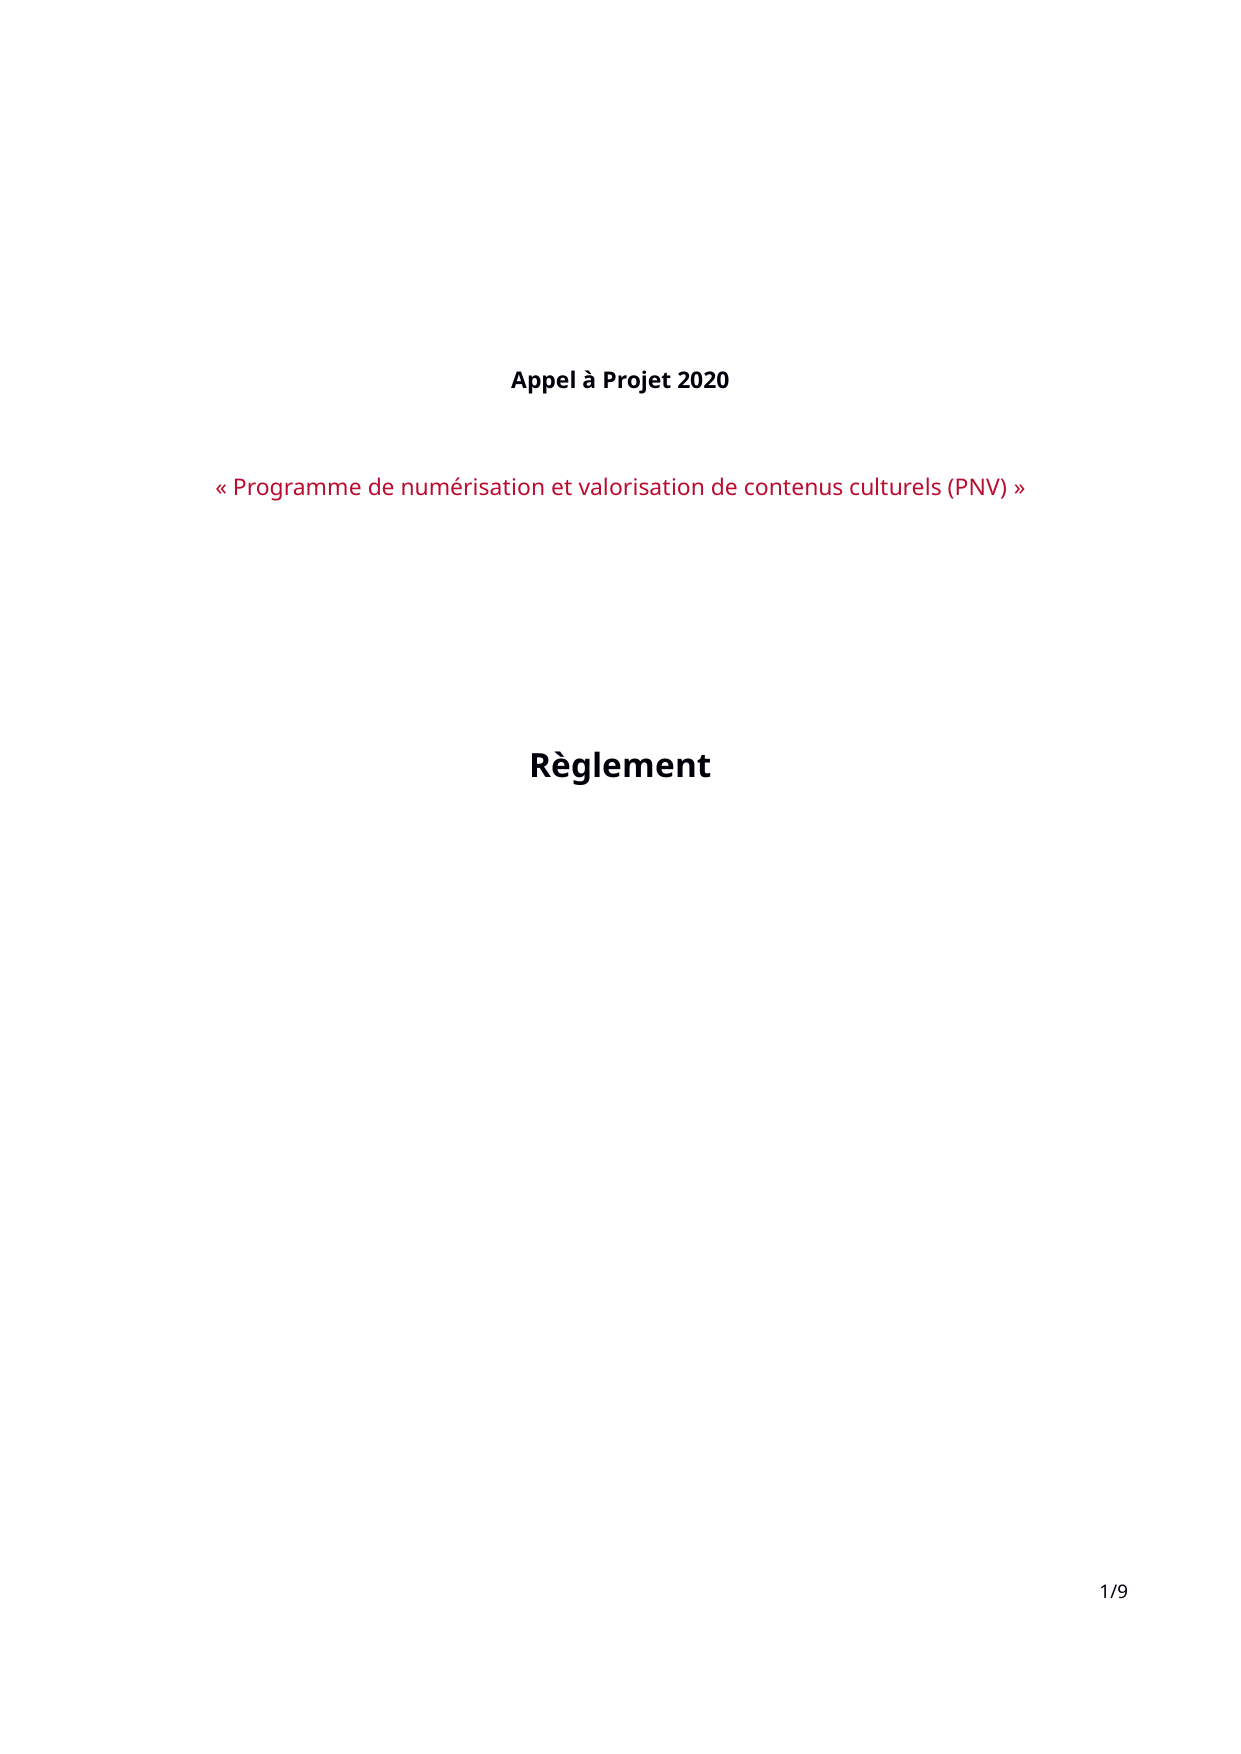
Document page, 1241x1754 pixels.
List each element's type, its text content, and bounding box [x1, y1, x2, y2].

text Règlement [112, 742, 1128, 788]
text Appel à Projet 2020 [112, 364, 1128, 395]
text « Programme de numérisation et valorisation de contenus culturels (PNV) » [112, 471, 1128, 502]
